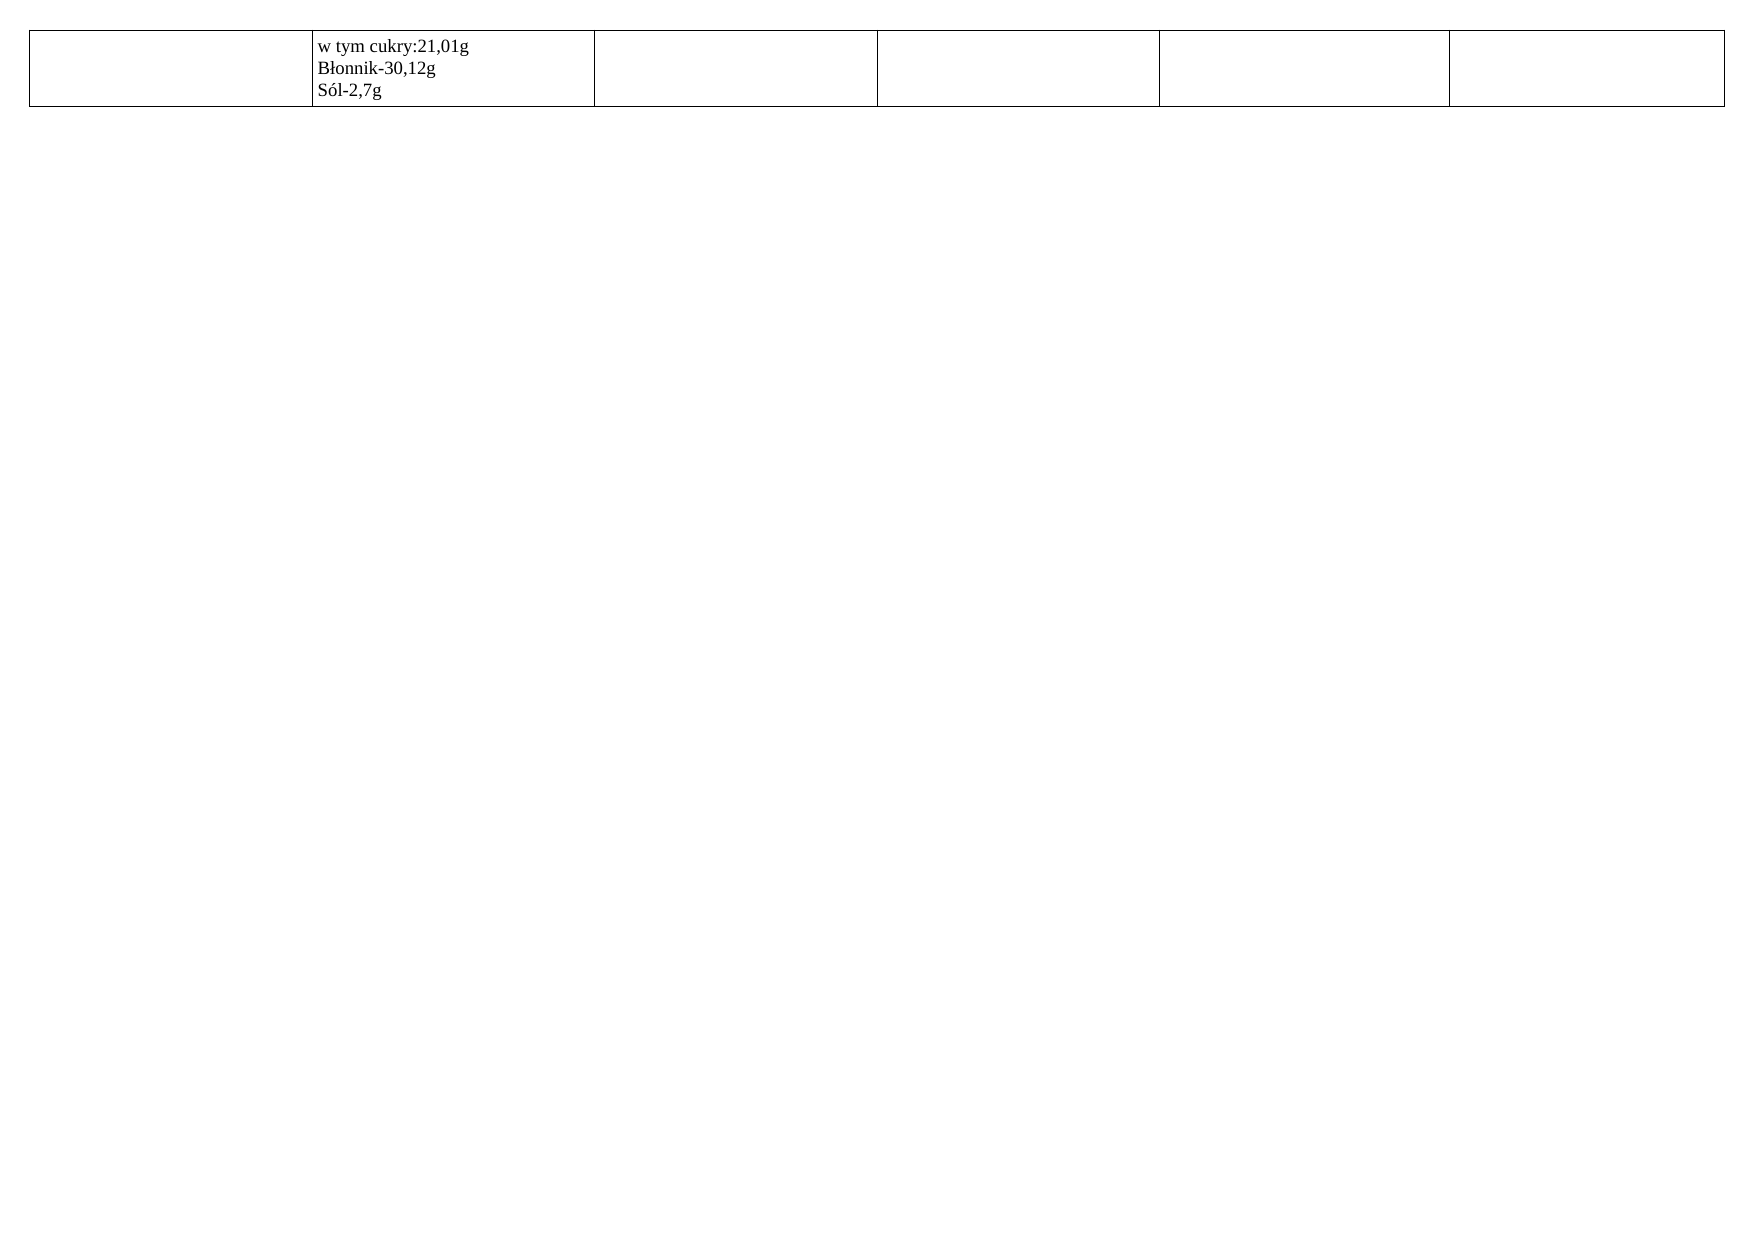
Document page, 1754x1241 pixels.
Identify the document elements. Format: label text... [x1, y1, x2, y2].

table_cell [878, 31, 1159, 106]
table_cell w tym cukry:21,01g Błonnik-30,12g Sól-2,7g [313, 31, 594, 106]
table_cell [1450, 31, 1724, 106]
table_cell [1160, 31, 1449, 106]
table_cell [595, 31, 877, 106]
table_cell [30, 31, 312, 106]
